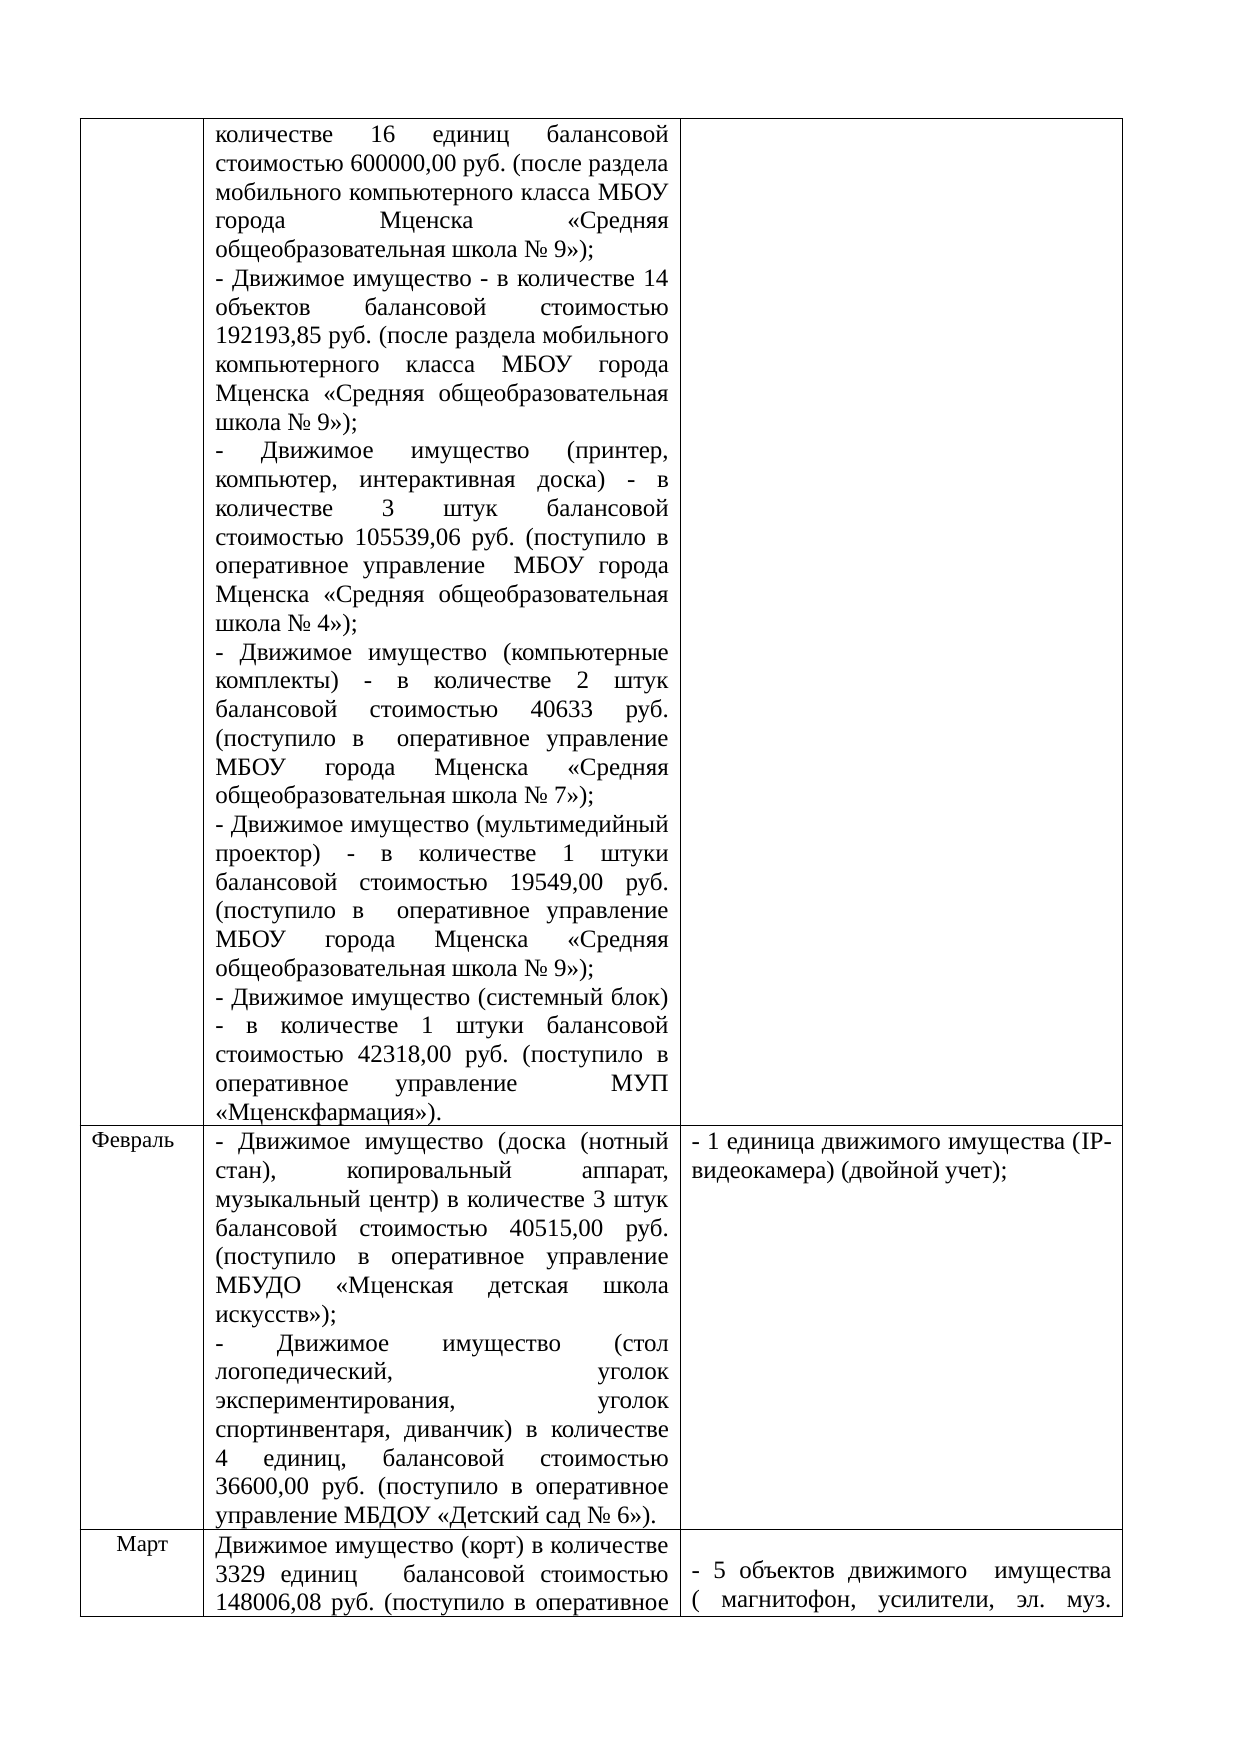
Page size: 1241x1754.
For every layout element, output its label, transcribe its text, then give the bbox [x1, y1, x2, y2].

table_cell [681, 119, 1122, 1125]
table_cell [81, 119, 203, 1125]
table_cell Март [81, 1530, 203, 1616]
table_cell - 5 объектов движимого имущества ( магнитофон, усилители, эл. муз. [681, 1530, 1122, 1616]
table_cell - 1 единица движимого имущества (IP-видеокамера) (двойной учет); [681, 1126, 1122, 1529]
table_cell количестве 16 единиц балансовой стоимостью 600000,00 руб. (после раздела мобильного компьютерного класса МБОУ города Мценска «Средняя общеобразовательная школа № 9»); - Движимое имущество - в количестве 14 объектов балансовой стоимостью 192193,85 руб. (после раздела мобильного компьютерного класса МБОУ города Мценска «Средняя общеобразовательная школа № 9»); - Движимое имущество (принтер, компьютер, интерактивная доска) - в количестве 3 штук балансовой стоимостью 105539,06 руб. (поступило в оперативное управление МБОУ города Мценска «Средняя общеобразовательная школа № 4»); - Движимое имущество (компьютерные комплекты) - в количестве 2 штук балансовой стоимостью 40633 руб. (поступило в оперативное управление МБОУ города Мценска «Средняя общеобразовательная школа № 7»); - Движимое имущество (мультимедийный проектор) - в количестве 1 штуки балансовой стоимостью 19549,00 руб. (поступило в оперативное управление МБОУ города Мценска «Средняя общеобразовательная школа № 9»); - Движимое имущество (системный блок) - в количестве 1 штуки балансовой стоимостью 42318,00 руб. (поступило в оперативное управление МУП «Мценскфармация»). [204, 119, 680, 1125]
table_cell - Движимое имущество (доска (нотный стан), копировальный аппарат, музыкальный центр) в количестве 3 штук балансовой стоимостью 40515,00 руб. (поступило в оперативное управление МБУДО «Мценская детская школа искусств»); - Движимое имущество (стол логопедический, уголок экспериментирования, уголок спортинвентаря, диванчик) в количестве 4 единиц, балансовой стоимостью 36600,00 руб. (поступило в оперативное управление МБДОУ «Детский сад № 6»). [204, 1126, 680, 1529]
table_cell Движимое имущество (корт) в количестве 3329 единиц балансовой стоимостью 148006,08 руб. (поступило в оперативное [204, 1530, 680, 1616]
table_cell Февраль [81, 1126, 203, 1529]
